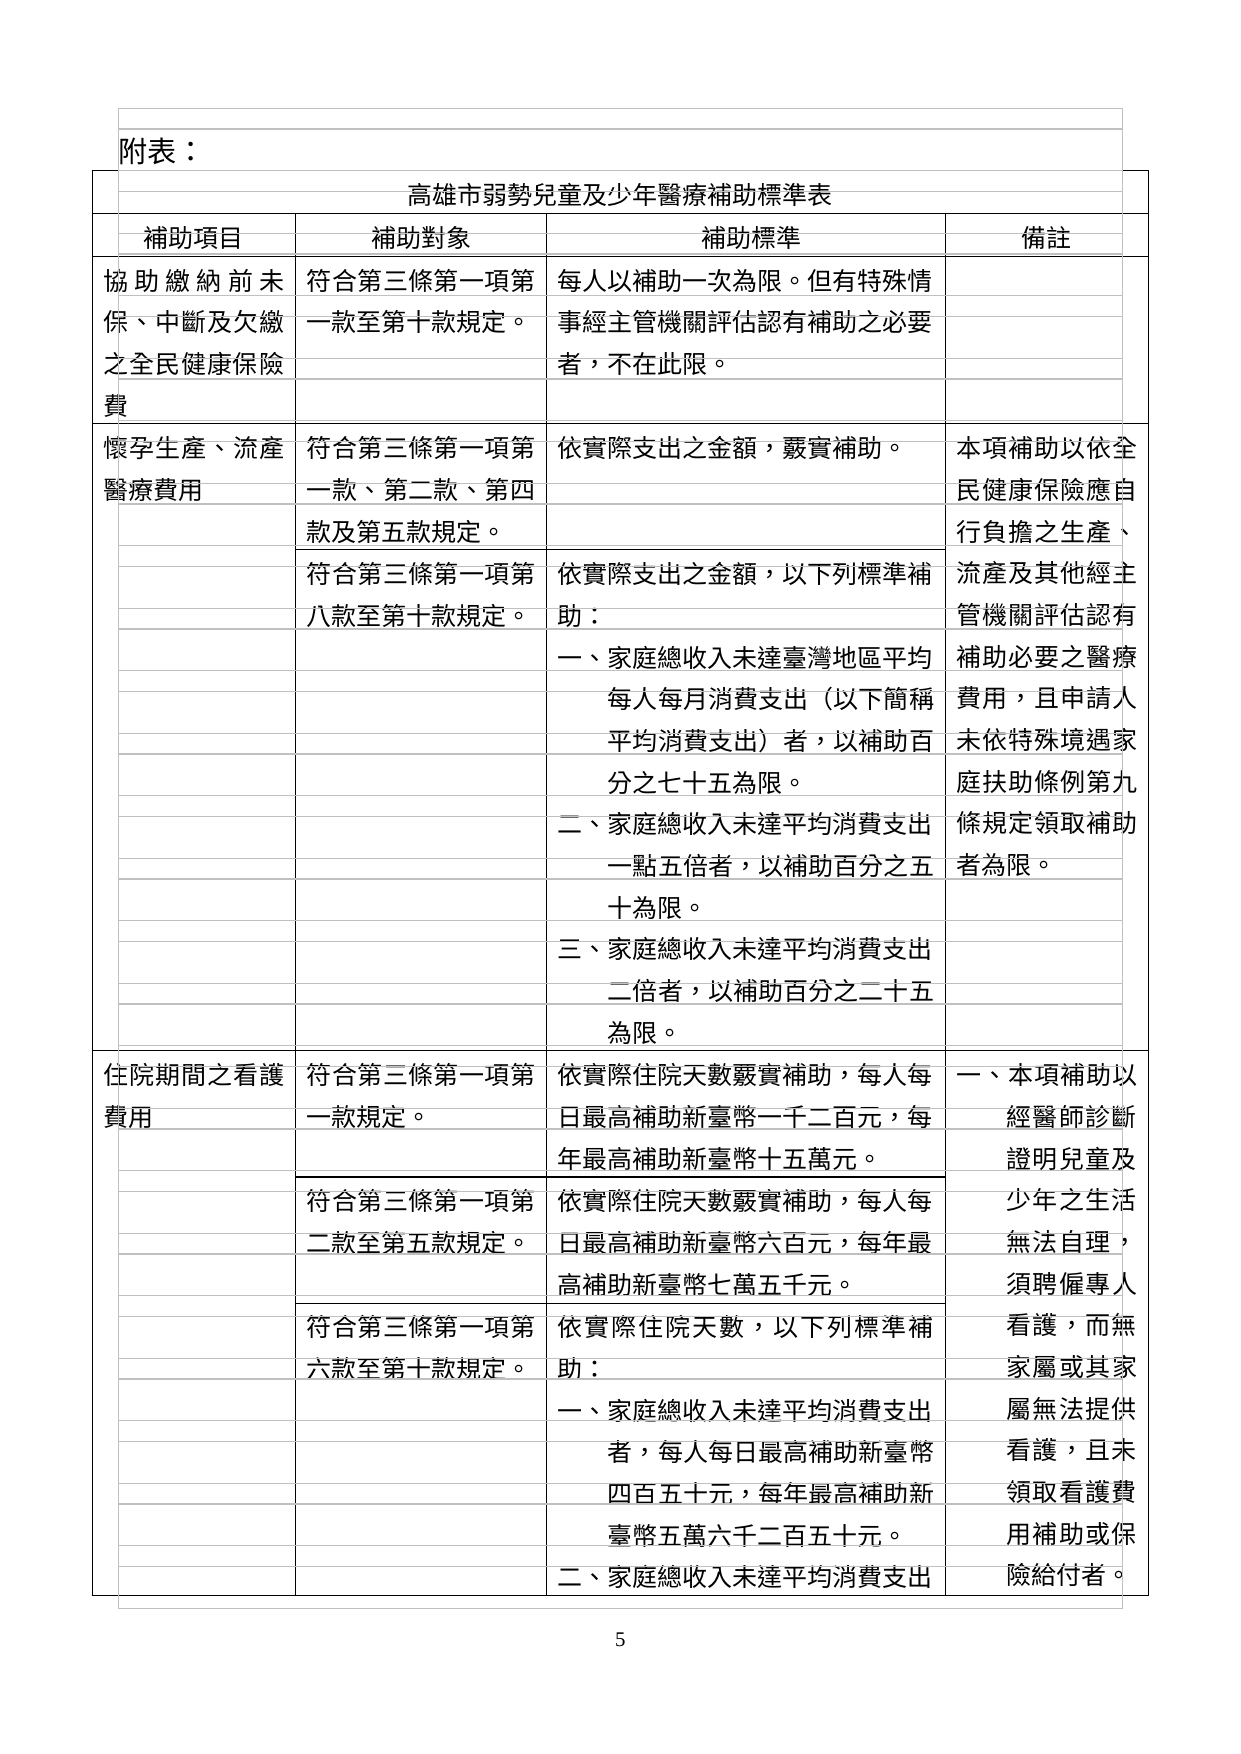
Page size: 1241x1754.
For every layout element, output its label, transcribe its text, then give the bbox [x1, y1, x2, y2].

table_cell 本項補助以依全民健康保險應自行負擔之生產、流產及其他經主管機關評估認有補助必要之醫療費用，且申請人未依特殊境遇家庭扶助條例第九條規定領取補助者為限。 [946, 942, 1122, 983]
table_cell 住院期間之看護費用 [119, 1130, 295, 1170]
table_cell [296, 296, 546, 316]
table_cell 依實際住院天數，以下列標準補助： 一、家庭總收入未達平均消費支出者，每人每日最高補助新臺幣四百五十元，每年最高補助新臺幣五萬六千二百五十元。 二、家庭總收入未達平均消費支出一點五倍者，每人每日最高補助新臺幣三百元，每年最高補助新臺幣三萬七千五百元。 三、家庭總收入未達平均消費支出二倍者，每人每日最高補助新臺幣一百五十元，每年最高補助新臺幣一萬八千七百五十元。 [547, 1317, 945, 1358]
table_header 高雄市弱勢兒童及少年醫療補助標準表 [119, 192, 1122, 213]
table_cell 本項補助以依全民健康保險應自行負擔之生產、流產及其他經主管機關評估認有補助必要之醫療費用，且申請人未依特殊境遇家庭扶助條例第九條規定領取補助者為限。 [946, 630, 1122, 670]
table_cell [296, 630, 546, 670]
table_cell 依實際住院天數覈實補助，每人每日最高補助新臺幣六百元，每年最高補助新臺幣七萬五千元。 [547, 1178, 945, 1191]
table_cell 依實際住院天數覈實補助，每人每日最高補助新臺幣一千二百元，每年最高補助新臺幣十五萬元。 [698, 1109, 793, 1128]
table_cell 住院期間之看護費用 [119, 1380, 295, 1420]
table_cell 懷孕生產、流產醫療費用 [119, 567, 295, 608]
table_cell 依實際住院天數覈實補助，每人每日最高補助新臺幣六百元，每年最高補助新臺幣七萬五千元。 [795, 1234, 895, 1253]
table_cell 助： [547, 609, 945, 628]
table_cell 懷孕生產、流產醫療費用 [119, 755, 295, 795]
table_cell 依實際住院天數，以下列標準補助： 一、家庭總收入未達平均消費支出者，每人每日最高補助新臺幣四百五十元，每年最高補助新臺幣五萬六千二百五十元。 二、家庭總收入未達平均消費支出一點五倍者，每人每日最高補助新臺幣三百元，每年最高補助新臺幣三萬七千五百元。 三、家庭總收入未達平均消費支出二倍者，每人每日最高補助新臺幣一百五十元，每年最高補助新臺幣一萬八千七百五十元。 [547, 1546, 945, 1566]
table_cell 補助標準 [547, 234, 945, 253]
table_cell 符合第三條第一項第六款至第十款規定。 [420, 1359, 461, 1378]
table_cell 符合第三條第一項第六款至第十款規定。 [296, 1304, 546, 1316]
table_cell 符合第三條第一項第一款規定。 [296, 1171, 546, 1176]
table_cell 符合第三條第一項第二款至第五款規定。 [296, 1192, 546, 1233]
table_cell [296, 424, 546, 441]
table_cell 協助繳納前未保、中斷及欠繳之全民健康保險費 [119, 296, 295, 316]
table_cell 分之七十五為限。 [547, 755, 945, 795]
table_cell 本項補助以依全民健康保險應自行負擔之生產、流產及其他經主管機關評估認有補助必要之醫療費用，且申請人未依特殊境遇家庭扶助條例第九條規定領取補助者為限。 [946, 859, 1122, 878]
table_cell 住院期間之看護費用 [119, 1171, 295, 1191]
table_cell 住院期間之看護費用 [119, 1421, 295, 1441]
table_cell 本項補助以依全民健康保險應自行負擔之生產、流產及其他經主管機關評估認有補助必要之醫療費用，且申請人未依特殊境遇家庭扶助條例第九條規定領取補助者為限。 [946, 755, 1122, 795]
table_cell 平均消費支出）者，以補助百 [547, 734, 945, 753]
table_cell 依實際住院天數，以下列標準補助： 一、家庭總收入未達平均消費支出者，每人每日最高補助新臺幣四百五十元，每年最高補助新臺幣五萬六千二百五十元。 二、家庭總收入未達平均消費支出一點五倍者，每人每日最高補助新臺幣三百元，每年最高補助新臺幣三萬七千五百元。 三、家庭總收入未達平均消費支出二倍者，每人每日最高補助新臺幣一百五十元，每年最高補助新臺幣一萬八千七百五十元。 [547, 1567, 945, 1595]
table_cell [296, 1046, 546, 1050]
table_cell [547, 671, 945, 691]
table_cell 協助繳納前未保、中斷及欠繳之全民健康保險費 [119, 257, 295, 295]
table_cell 一、家庭總收入未達臺灣地區平均 [547, 630, 945, 670]
table_cell 依實際住院天數覈實補助，每人每日最高補助新臺幣六百元，每年最高補助新臺幣七萬五千元。 [897, 1234, 945, 1253]
table_cell [946, 317, 1122, 358]
table_cell 本項補助以依全民健康保險應自行負擔之生產、流產及其他經主管機關評估認有補助必要之醫療費用，且申請人未依特殊境遇家庭扶助條例第九條規定領取補助者為限。 [946, 796, 1122, 816]
table_cell 懷孕生產、流產醫療費用 [119, 984, 295, 1003]
table_cell 住院期間之看護費用 [149, 1109, 295, 1128]
table_cell 符合第三條第一項第六款至第十款規定。 [296, 1505, 546, 1545]
table_cell [946, 257, 1122, 295]
table_cell 本項補助以依全民健康保險應自行負擔之生產、流產及其他經主管機關評估認有補助必要之醫療費用，且申請人未依特殊境遇家庭扶助條例第九條規定領取補助者為限。 [946, 984, 1122, 1003]
table_cell 符合第三條第一項第六款至第十款規定。 [296, 1359, 418, 1378]
table_cell 住院期間之看護費用 [119, 1317, 295, 1358]
table_cell [296, 734, 546, 753]
table_cell 住院期間之看護費用 [119, 1567, 295, 1595]
table_cell 懷孕生產、流產醫療費用 [119, 505, 295, 545]
table_cell 三、家庭總收入未達平均消費支出 [547, 942, 945, 983]
table_cell 符合第三條第一項第 [296, 257, 546, 295]
table_cell 懷孕生產、流產醫療費用 [93, 424, 118, 1050]
table_cell 每人以補助一次為限。但有特殊情事經主管機關評估認有補助之必要者，不在此限。 [547, 296, 945, 316]
table_cell 住院期間之看護費用 [119, 1051, 295, 1066]
table_cell 依實際住院天數覈實補助，每人每日最高補助新臺幣一千二百元，每年最高補助新臺幣十五萬元。 [578, 1109, 638, 1128]
table_cell [547, 550, 945, 566]
table_cell 符合第三條第一項第二款至第五款規定。 [296, 1178, 546, 1191]
table_cell 懷孕生產、流產醫療費用 [119, 630, 295, 670]
table_cell 符合第三條第一項第六款至第十款規定。 [296, 1317, 546, 1358]
table_cell 符合第三條第一項第一款規定。 [296, 1051, 546, 1066]
table_cell 懷孕生產、流產醫療費用 [119, 942, 295, 983]
table_cell [547, 921, 945, 941]
table_cell 符合第三條第一項第六款至第十款規定。 [296, 1567, 546, 1595]
text 附表： [119, 130, 1122, 170]
table_cell 符合第三條第一項第一款規定。 [296, 1130, 546, 1170]
table_cell 一、本項補助以經醫師診斷證明兒童及少年之生活無法自理，須聘僱專人看護，而無家屬或其家屬無法提供看護，且未領取看護費用補助或保險給付者。 二、聘僱之看護人員應具有照顧服務員資格，且與申請人無三親等以內親屬關係之人為限。 [1123, 1051, 1148, 1595]
table_cell 住院期間之看護費用 [119, 1442, 295, 1483]
table_cell [296, 380, 546, 420]
table_cell 懷孕生產、流產醫療費用 [119, 859, 295, 878]
table_cell 本項補助以依全民健康保險應自行負擔之生產、流產及其他經主管機關評估認有補助必要之醫療費用，且申請人未依特殊境遇家庭扶助條例第九條規定領取補助者為限。 [946, 921, 1122, 941]
text [29, 108, 118, 170]
table_header 高雄市弱勢兒童及少年醫療補助標準表 [1123, 171, 1148, 213]
table_cell 住院期間之看護費用 [119, 1505, 295, 1545]
table_cell 一、本項補助以經醫師診斷證明兒童及少年之生活無法自理，須聘僱專人看護，而無家屬或其家屬無法提供看護，且未領取看護費用補助或保險給付者。 二、聘僱之看護人員應具有照顧服務員資格，且與申請人無三親等以內親屬關係之人為限。 [946, 1546, 1122, 1566]
table_cell 懷孕生產、流產醫療費用 [119, 880, 295, 920]
table_cell [946, 296, 1122, 316]
table_cell 懷孕生產、流產醫療費用 [119, 424, 295, 441]
table_header 高雄市弱勢兒童及少年醫療補助標準表 [119, 171, 1122, 191]
table_cell 符合第三條第一項第 [296, 442, 546, 483]
table_cell 住院期間之看護費用 [119, 1255, 295, 1295]
table_cell 符合第三條第一項第六款至第十款規定。 [476, 1359, 546, 1378]
table_cell 依實際住院天數覈實補助，每人每日最高補助新臺幣一千二百元，每年最高補助新臺幣十五萬元。 [845, 1109, 945, 1128]
table_cell 依實際住院天數覈實補助，每人每日最高補助新臺幣一千二百元，每年最高補助新臺幣十五萬元。 [547, 1051, 945, 1066]
table_cell 住院期間之看護費用 [119, 1109, 132, 1128]
table_cell 本項補助以依全民健康保險應自行負擔之生產、流產及其他經主管機關評估認有補助必要之醫療費用，且申請人未依特殊境遇家庭扶助條例第九條規定領取補助者為限。 [946, 546, 1122, 566]
table_cell [547, 796, 945, 816]
table_cell 一、本項補助以經醫師診斷證明兒童及少年之生活無法自理，須聘僱專人看護，而無家屬或其家屬無法提供看護，且未領取看護費用補助或保險給付者。 二、聘僱之看護人員應具有照顧服務員資格，且與申請人無三親等以內親屬關係之人為限。 [946, 1505, 1122, 1545]
table_cell 本項補助以依全民健康保險應自行負擔之生產、流產及其他經主管機關評估認有補助必要之醫療費用，且申請人未依特殊境遇家庭扶助條例第九條規定領取補助者為限。 [946, 505, 1122, 545]
table_cell 依實際住院天數覈實補助，每人每日最高補助新臺幣六百元，每年最高補助新臺幣七萬五千元。 [547, 1192, 945, 1233]
table_cell 依實際住院天數覈實補助，每人每日最高補助新臺幣一千二百元，每年最高補助新臺幣十五萬元。 [547, 1130, 945, 1170]
table_cell 一、本項補助以經醫師診斷證明兒童及少年之生活無法自理，須聘僱專人看護，而無家屬或其家屬無法提供看護，且未領取看護費用補助或保險給付者。 二、聘僱之看護人員應具有照顧服務員資格，且與申請人無三親等以內親屬關係之人為限。 [946, 1067, 1122, 1108]
table_cell 補助項目 [119, 234, 295, 253]
table_cell 本項補助以依全民健康保險應自行負擔之生產、流產及其他經主管機關評估認有補助必要之醫療費用，且申請人未依特殊境遇家庭扶助條例第九條規定領取補助者為限。 [946, 424, 1122, 441]
table_cell [296, 550, 546, 566]
table_cell 本項補助以依全民健康保險應自行負擔之生產、流產及其他經主管機關評估認有補助必要之醫療費用，且申請人未依特殊境遇家庭扶助條例第九條規定領取補助者為限。 [946, 609, 1122, 628]
table_cell 備註 [946, 214, 1122, 233]
table_cell 每人以補助一次為限。但有特殊情事經主管機關評估認有補助之必要者，不在此限。 [547, 359, 945, 378]
table_cell 一、本項補助以經醫師診斷證明兒童及少年之生活無法自理，須聘僱專人看護，而無家屬或其家屬無法提供看護，且未領取看護費用補助或保險給付者。 二、聘僱之看護人員應具有照顧服務員資格，且與申請人無三親等以內親屬關係之人為限。 [946, 1192, 1122, 1233]
table_cell 符合第三條第一項第二款至第五款規定。 [296, 1255, 546, 1295]
table_cell 備註 [946, 234, 1122, 253]
table_cell 本項補助以依全民健康保險應自行負擔之生產、流產及其他經主管機關評估認有補助必要之醫療費用，且申請人未依特殊境遇家庭扶助條例第九條規定領取補助者為限。 [946, 484, 1122, 503]
table_cell 依實際住院天數，以下列標準補助： 一、家庭總收入未達平均消費支出者，每人每日最高補助新臺幣四百五十元，每年最高補助新臺幣五萬六千二百五十元。 二、家庭總收入未達平均消費支出一點五倍者，每人每日最高補助新臺幣三百元，每年最高補助新臺幣三萬七千五百元。 三、家庭總收入未達平均消費支出二倍者，每人每日最高補助新臺幣一百五十元，每年最高補助新臺幣一萬八千七百五十元。 [547, 1380, 945, 1420]
table_cell 協助繳納前未保、中斷及欠繳之全民健康保險費 [93, 257, 118, 423]
table_cell [296, 921, 546, 941]
table_cell 十為限。 [547, 880, 945, 920]
table_cell 懷孕生產、流產醫療費用 [119, 796, 295, 816]
table_cell 懷孕生產、流產醫療費用 [119, 609, 295, 628]
table_cell 懷孕生產、流產醫療費用 [119, 692, 295, 733]
table_cell 依實際支出之金額，覈實補助。 [547, 442, 945, 483]
table_cell 八款至第十款規定。 [296, 609, 546, 628]
table_cell [547, 424, 945, 441]
table_cell 一、本項補助以經醫師診斷證明兒童及少年之生活無法自理，須聘僱專人看護，而無家屬或其家屬無法提供看護，且未領取看護費用補助或保險給付者。 二、聘僱之看護人員應具有照顧服務員資格，且與申請人無三親等以內親屬關係之人為限。 [946, 1130, 1122, 1170]
table_cell 住院期間之看護費用 [119, 1484, 295, 1503]
table_cell [946, 380, 1122, 420]
text [119, 109, 1122, 128]
table_cell 住院期間之看護費用 [119, 1234, 295, 1253]
table_cell 住院期間之看護費用 [119, 1359, 295, 1378]
table_cell 懷孕生產、流產醫療費用 [119, 546, 295, 566]
table_cell [296, 859, 546, 878]
table_cell [296, 817, 546, 858]
table_cell 補助標準 [547, 214, 945, 233]
table_cell 懷孕生產、流產醫療費用 [119, 442, 295, 483]
table_cell 二倍者，以補助百分之二十五 [547, 984, 945, 1003]
table_cell 一款至第十款規定。 [296, 317, 546, 358]
table_cell 本項補助以依全民健康保險應自行負擔之生產、流產及其他經主管機關評估認有補助必要之醫療費用，且申請人未依特殊境遇家庭扶助條例第九條規定領取補助者為限。 [946, 567, 1122, 608]
table_cell 依實際住院天數，以下列標準補助： 一、家庭總收入未達平均消費支出者，每人每日最高補助新臺幣四百五十元，每年最高補助新臺幣五萬六千二百五十元。 二、家庭總收入未達平均消費支出一點五倍者，每人每日最高補助新臺幣三百元，每年最高補助新臺幣三萬七千五百元。 三、家庭總收入未達平均消費支出二倍者，每人每日最高補助新臺幣一百五十元，每年最高補助新臺幣一萬八千七百五十元。 [547, 1304, 945, 1316]
table_cell 懷孕生產、流產醫療費用 [119, 817, 295, 858]
table_cell 住院期間之看護費用 [119, 1296, 295, 1316]
table_cell 每人以補助一次為限。但有特殊情事經主管機關評估認有補助之必要者，不在此限。 [547, 380, 945, 420]
table_cell [1123, 257, 1148, 423]
table_cell 符合第三條第一項第二款至第五款規定。 [296, 1296, 546, 1302]
table_cell [296, 671, 546, 691]
table_cell 依實際住院天數覈實補助，每人每日最高補助新臺幣六百元，每年最高補助新臺幣七萬五千元。 [547, 1296, 945, 1302]
table_cell 符合第三條第一項第六款至第十款規定。 [296, 1421, 546, 1441]
table_cell 懷孕生產、流產醫療費用 [119, 671, 295, 691]
table_cell 每人以補助一次為限。但有特殊情事經主管機關評估認有補助之必要者，不在此限。 [547, 257, 945, 295]
table_cell 二、家庭總收入未達平均消費支出 [547, 817, 945, 858]
table_cell 符合第三條第一項第一款規定。 [296, 1067, 546, 1108]
table_cell 依實際住院天數覈實補助，每人每日最高補助新臺幣一千二百元，每年最高補助新臺幣十五萬元。 [547, 1171, 945, 1176]
table_cell 符合第三條第一項第六款至第十款規定。 [296, 1546, 546, 1566]
table_cell 符合第三條第一項第二款至第五款規定。 [417, 1234, 461, 1253]
table_cell 協助繳納前未保、中斷及欠繳之全民健康保險費 [119, 317, 295, 358]
table_cell 符合第三條第一項第一款規定。 [376, 1109, 546, 1128]
table_cell 一、本項補助以經醫師診斷證明兒童及少年之生活無法自理，須聘僱專人看護，而無家屬或其家屬無法提供看護，且未領取看護費用補助或保險給付者。 二、聘僱之看護人員應具有照顧服務員資格，且與申請人無三親等以內親屬關係之人為限。 [946, 1255, 1122, 1295]
table_cell 住院期間之看護費用 [119, 1192, 295, 1233]
table_cell 一、本項補助以經醫師診斷證明兒童及少年之生活無法自理，須聘僱專人看護，而無家屬或其家屬無法提供看護，且未領取看護費用補助或保險給付者。 二、聘僱之看護人員應具有照顧服務員資格，且與申請人無三親等以內親屬關係之人為限。 [946, 1442, 1122, 1483]
table_cell 懷孕生產、流產醫療費用 [119, 734, 295, 753]
table_cell 本項補助以依全民健康保險應自行負擔之生產、流產及其他經主管機關評估認有補助必要之醫療費用，且申請人未依特殊境遇家庭扶助條例第九條規定領取補助者為限。 [946, 734, 1122, 753]
table_cell 依實際住院天數覈實補助，每人每日最高補助新臺幣一千二百元，每年最高補助新臺幣十五萬元。 [795, 1109, 843, 1128]
table_cell 為限。 [547, 1005, 945, 1045]
table_cell 協助繳納前未保、中斷及欠繳之全民健康保險費 [119, 359, 295, 378]
table_cell 本項補助以依全民健康保險應自行負擔之生產、流產及其他經主管機關評估認有補助必要之醫療費用，且申請人未依特殊境遇家庭扶助條例第九條規定領取補助者為限。 [946, 692, 1122, 733]
table_cell 本項補助以依全民健康保險應自行負擔之生產、流產及其他經主管機關評估認有補助必要之醫療費用，且申請人未依特殊境遇家庭扶助條例第九條規定領取補助者為限。 [946, 442, 1122, 483]
table_cell [296, 1005, 546, 1045]
table_cell [946, 359, 1122, 378]
table_cell [547, 505, 945, 545]
table_cell 一點五倍者，以補助百分之五 [547, 859, 945, 878]
table_cell 本項補助以依全民健康保險應自行負擔之生產、流產及其他經主管機關評估認有補助必要之醫療費用，且申請人未依特殊境遇家庭扶助條例第九條規定領取補助者為限。 [946, 671, 1122, 691]
table_cell 依實際住院天數覈實補助，每人每日最高補助新臺幣一千二百元，每年最高補助新臺幣十五萬元。 [547, 1067, 945, 1108]
table_cell [296, 359, 546, 378]
table_cell 本項補助以依全民健康保險應自行負擔之生產、流產及其他經主管機關評估認有補助必要之醫療費用，且申請人未依特殊境遇家庭扶助條例第九條規定領取補助者為限。 [946, 880, 1122, 920]
table_cell 依實際住院天數覈實補助，每人每日最高補助新臺幣六百元，每年最高補助新臺幣七萬五千元。 [547, 1255, 945, 1295]
table_cell 協助繳納前未保、中斷及欠繳之全民健康保險費 [119, 380, 295, 420]
table_cell [547, 484, 945, 503]
table_cell 依實際支出之金額，以下列標準補 [547, 567, 945, 608]
table_cell 依實際住院天數覈實補助，每人每日最高補助新臺幣六百元，每年最高補助新臺幣七萬五千元。 [698, 1234, 793, 1253]
table_cell [296, 755, 546, 795]
table_cell 本項補助以依全民健康保險應自行負擔之生產、流產及其他經主管機關評估認有補助必要之醫療費用，且申請人未依特殊境遇家庭扶助條例第九條規定領取補助者為限。 [1123, 424, 1148, 1050]
table_cell 依實際住院天數，以下列標準補助： 一、家庭總收入未達平均消費支出者，每人每日最高補助新臺幣四百五十元，每年最高補助新臺幣五萬六千二百五十元。 二、家庭總收入未達平均消費支出一點五倍者，每人每日最高補助新臺幣三百元，每年最高補助新臺幣三萬七千五百元。 三、家庭總收入未達平均消費支出二倍者，每人每日最高補助新臺幣一百五十元，每年最高補助新臺幣一萬八千七百五十元。 [547, 1421, 945, 1441]
table_cell 符合第三條第一項第六款至第十款規定。 [296, 1380, 546, 1420]
table_cell 一、本項補助以經醫師診斷證明兒童及少年之生活無法自理，須聘僱專人看護，而無家屬或其家屬無法提供看護，且未領取看護費用補助或保險給付者。 二、聘僱之看護人員應具有照顧服務員資格，且與申請人無三親等以內親屬關係之人為限。 [946, 1171, 1122, 1191]
table_cell 一款、第二款、第四 [296, 484, 546, 503]
table_header 高雄市弱勢兒童及少年醫療補助標準表 [93, 171, 118, 213]
table_cell 懷孕生產、流產醫療費用 [119, 1005, 295, 1045]
table_cell [296, 984, 546, 1003]
table_cell [296, 880, 546, 920]
table_cell 補助對象 [296, 234, 546, 253]
table_cell 住院期間之看護費用 [93, 1051, 118, 1595]
table_cell 符合第三條第一項第一款規定。 [296, 1109, 370, 1128]
table_cell 本項補助以依全民健康保險應自行負擔之生產、流產及其他經主管機關評估認有補助必要之醫療費用，且申請人未依特殊境遇家庭扶助條例第九條規定領取補助者為限。 [946, 817, 1122, 858]
table_cell [296, 692, 546, 733]
table_cell 一、本項補助以經醫師診斷證明兒童及少年之生活無法自理，須聘僱專人看護，而無家屬或其家屬無法提供看護，且未領取看護費用補助或保險給付者。 二、聘僱之看護人員應具有照顧服務員資格，且與申請人無三親等以內親屬關係之人為限。 [946, 1317, 1122, 1358]
table_cell [296, 942, 546, 983]
table_cell 依實際住院天數，以下列標準補助： 一、家庭總收入未達平均消費支出者，每人每日最高補助新臺幣四百五十元，每年最高補助新臺幣五萬六千二百五十元。 二、家庭總收入未達平均消費支出一點五倍者，每人每日最高補助新臺幣三百元，每年最高補助新臺幣三萬七千五百元。 三、家庭總收入未達平均消費支出二倍者，每人每日最高補助新臺幣一百五十元，每年最高補助新臺幣一萬八千七百五十元。 [575, 1359, 945, 1378]
table_cell 補助項目 [119, 214, 295, 233]
table_cell 符合第三條第一項第二款至第五款規定。 [296, 1234, 416, 1253]
table_cell 每人以補助一次為限。但有特殊情事經主管機關評估認有補助之必要者，不在此限。 [547, 317, 945, 358]
table_cell 符合第三條第一項第六款至第十款規定。 [296, 1484, 546, 1503]
table_cell 補助對象 [296, 214, 546, 233]
table_cell 一、本項補助以經醫師診斷證明兒童及少年之生活無法自理，須聘僱專人看護，而無家屬或其家屬無法提供看護，且未領取看護費用補助或保險給付者。 二、聘僱之看護人員應具有照顧服務員資格，且與申請人無三親等以內親屬關係之人為限。 [946, 1421, 1122, 1441]
table_cell [296, 796, 546, 816]
table_cell 符合第三條第一項第 [296, 567, 546, 608]
table_cell 備註 [1123, 214, 1148, 256]
table_cell 依實際住院天數覈實補助，每人每日最高補助新臺幣六百元，每年最高補助新臺幣七萬五千元。 [578, 1234, 638, 1253]
table_cell 一、本項補助以經醫師診斷證明兒童及少年之生活無法自理，須聘僱專人看護，而無家屬或其家屬無法提供看護，且未領取看護費用補助或保險給付者。 二、聘僱之看護人員應具有照顧服務員資格，且與申請人無三親等以內親屬關係之人為限。 [946, 1296, 1122, 1316]
table_cell 符合第三條第一項第六款至第十款規定。 [296, 1442, 546, 1483]
table_cell 依實際住院天數，以下列標準補助： 一、家庭總收入未達平均消費支出者，每人每日最高補助新臺幣四百五十元，每年最高補助新臺幣五萬六千二百五十元。 二、家庭總收入未達平均消費支出一點五倍者，每人每日最高補助新臺幣三百元，每年最高補助新臺幣三萬七千五百元。 三、家庭總收入未達平均消費支出二倍者，每人每日最高補助新臺幣一百五十元，每年最高補助新臺幣一萬八千七百五十元。 [547, 1505, 945, 1545]
table_cell 符合第三條第一項第二款至第五款規定。 [476, 1234, 546, 1253]
table_cell 一、本項補助以經醫師診斷證明兒童及少年之生活無法自理，須聘僱專人看護，而無家屬或其家屬無法提供看護，且未領取看護費用補助或保險給付者。 二、聘僱之看護人員應具有照顧服務員資格，且與申請人無三親等以內親屬關係之人為限。 [946, 1567, 1122, 1595]
table_cell 本項補助以依全民健康保險應自行負擔之生產、流產及其他經主管機關評估認有補助必要之醫療費用，且申請人未依特殊境遇家庭扶助條例第九條規定領取補助者為限。 [946, 1005, 1122, 1045]
table_cell 一、本項補助以經醫師診斷證明兒童及少年之生活無法自理，須聘僱專人看護，而無家屬或其家屬無法提供看護，且未領取看護費用補助或保險給付者。 二、聘僱之看護人員應具有照顧服務員資格，且與申請人無三親等以內親屬關係之人為限。 [946, 1380, 1122, 1420]
table_cell 依實際住院天數，以下列標準補助： 一、家庭總收入未達平均消費支出者，每人每日最高補助新臺幣四百五十元，每年最高補助新臺幣五萬六千二百五十元。 二、家庭總收入未達平均消費支出一點五倍者，每人每日最高補助新臺幣三百元，每年最高補助新臺幣三萬七千五百元。 三、家庭總收入未達平均消費支出二倍者，每人每日最高補助新臺幣一百五十元，每年最高補助新臺幣一萬八千七百五十元。 [547, 1442, 945, 1483]
table_cell 款及第五款規定。 [296, 505, 546, 545]
table_cell 住院期間之看護費用 [119, 1067, 295, 1108]
table_cell 一、本項補助以經醫師診斷證明兒童及少年之生活無法自理，須聘僱專人看護，而無家屬或其家屬無法提供看護，且未領取看護費用補助或保險給付者。 二、聘僱之看護人員應具有照顧服務員資格，且與申請人無三親等以內親屬關係之人為限。 [946, 1051, 1122, 1066]
table_cell 懷孕生產、流產醫療費用 [119, 1046, 295, 1050]
table_cell 懷孕生產、流產醫療費用 [119, 921, 295, 941]
table_cell 補助項目 [93, 214, 118, 256]
table_cell 住院期間之看護費用 [119, 1546, 295, 1566]
table_cell 懷孕生產、流產醫療費用 [119, 484, 295, 503]
table_cell 每人每月消費支出（以下簡稱 [547, 692, 945, 733]
